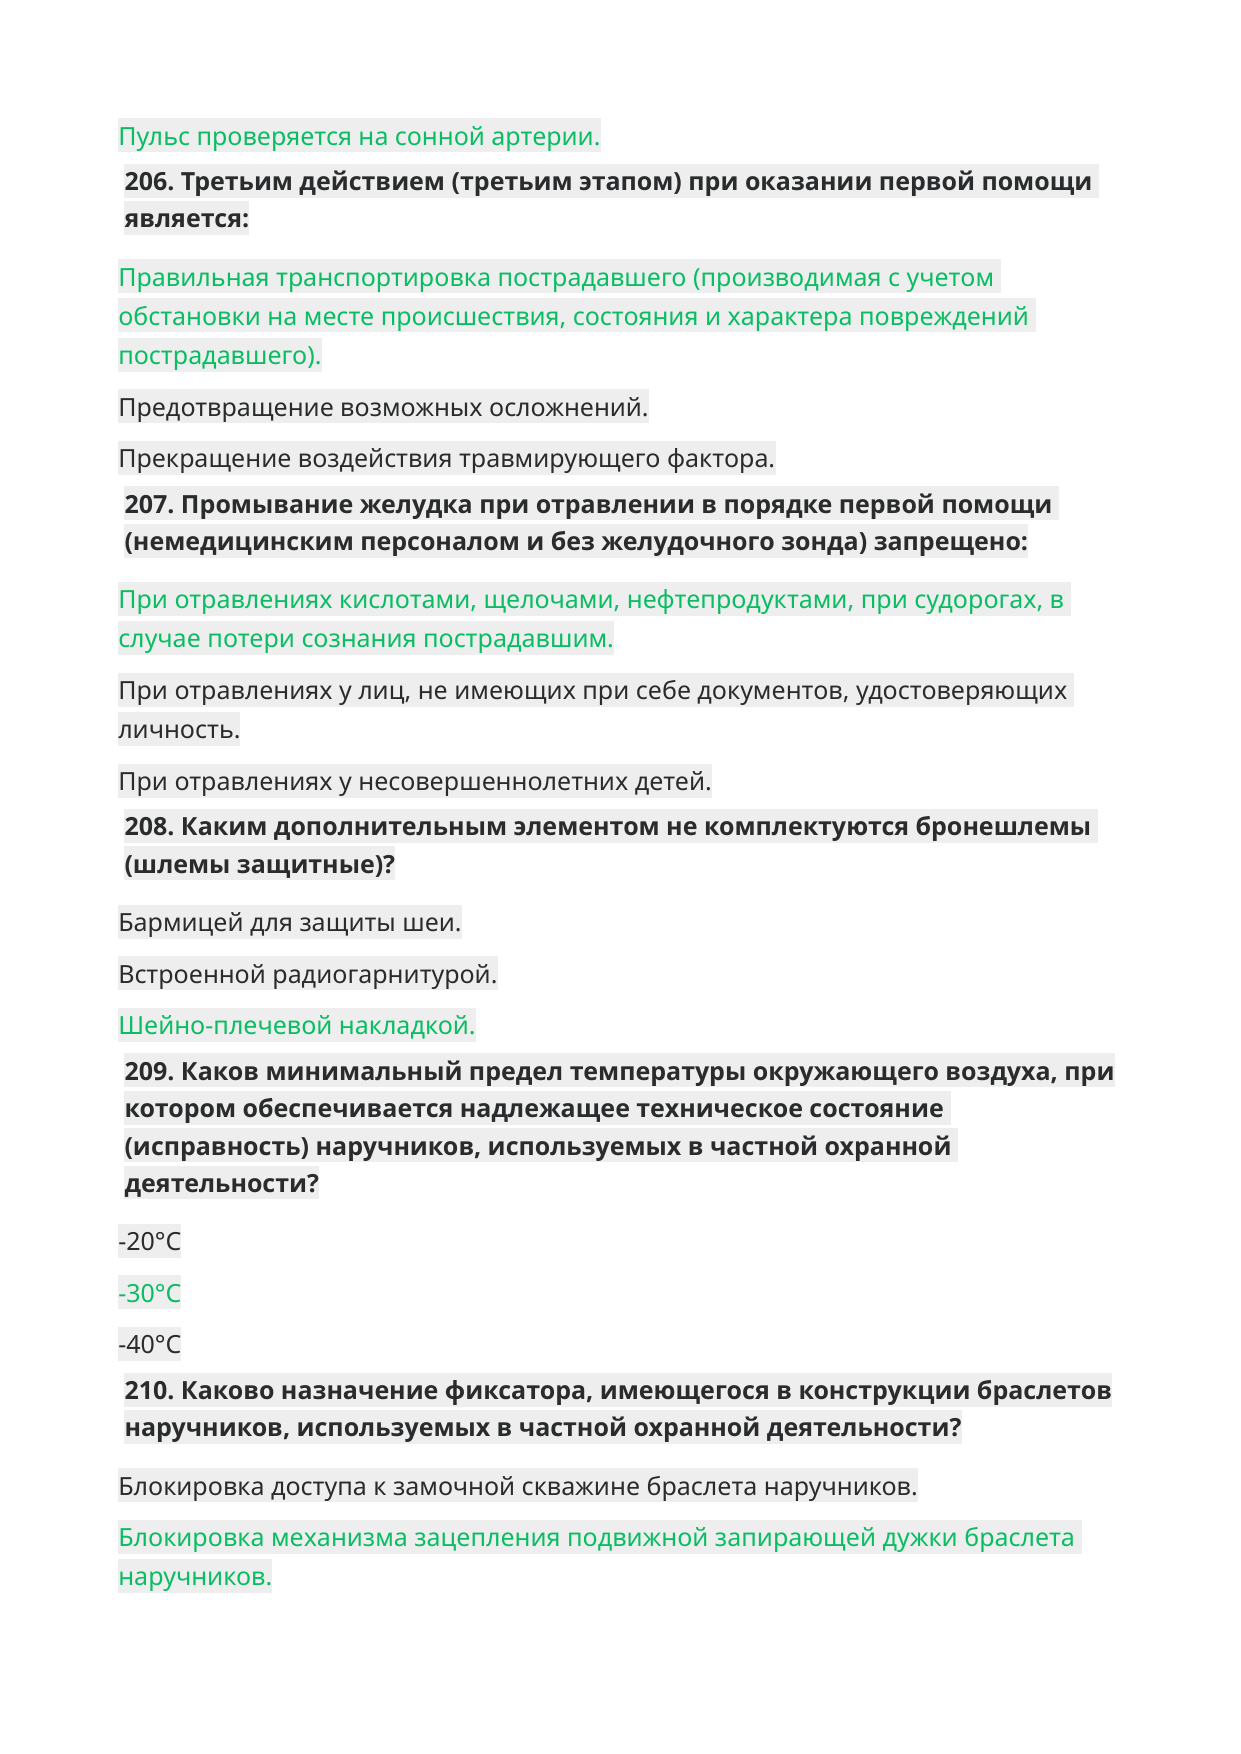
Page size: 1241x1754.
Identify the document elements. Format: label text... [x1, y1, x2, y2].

text Предотвращение возможных осложнений. [118, 389, 1122, 423]
text Встроенной радиогарнитурой. [118, 956, 1122, 990]
subtitle 206. Третьим действием (третьим этапом) при оказании первой помощи является: [124, 163, 1116, 235]
text Блокировка механизма зацепления подвижной запирающей дужки браслета наручников. [118, 1520, 1122, 1593]
subtitle 210. Каково назначение фиксатора, имеющегося в конструкции браслетов наручников, используемых в частной охранной деятельности? [124, 1372, 1116, 1444]
text Блокировка доступа к замочной скважине браслета наручников. [118, 1468, 1122, 1502]
text -20°С [118, 1224, 1122, 1258]
subtitle 209. Каков минимальный предел температуры окружающего воздуха, при котором обеспечивается надлежащее техническое состояние (исправность) наручников, используемых в частной охранной деятельности? [124, 1053, 1116, 1199]
text Шейно-плечевой накладкой. [118, 1008, 1122, 1042]
text Пульс проверяется на сонной артерии. [118, 118, 1122, 152]
text Прекращение воздействия травмирующего фактора. [118, 441, 1122, 475]
text -40°С [118, 1327, 1122, 1361]
subtitle 208. Каким дополнительным элементом не комплектуются бронешлемы (шлемы защитные)? [124, 809, 1116, 880]
text -30°С [118, 1275, 1122, 1309]
subtitle 207. Промывание желудка при отравлении в порядке первой помощи (немедицинским персоналом и без желудочного зонда) запрещено: [124, 486, 1116, 558]
text Правильная транспортировка пострадавшего (производимая с учетом обстановки на месте происшествия, состояния и характера повреждений пострадавшего). [118, 259, 1122, 372]
text При отравлениях у лиц, не имеющих при себе документов, удостоверяющих личность. [118, 673, 1122, 746]
text При отравлениях у несовершеннолетних детей. [118, 763, 1122, 798]
text Бармицей для защиты шеи. [118, 904, 1122, 939]
text При отравлениях кислотами, щелочами, нефтепродуктами, при судорогах, в случае потери сознания пострадавшим. [118, 582, 1122, 655]
